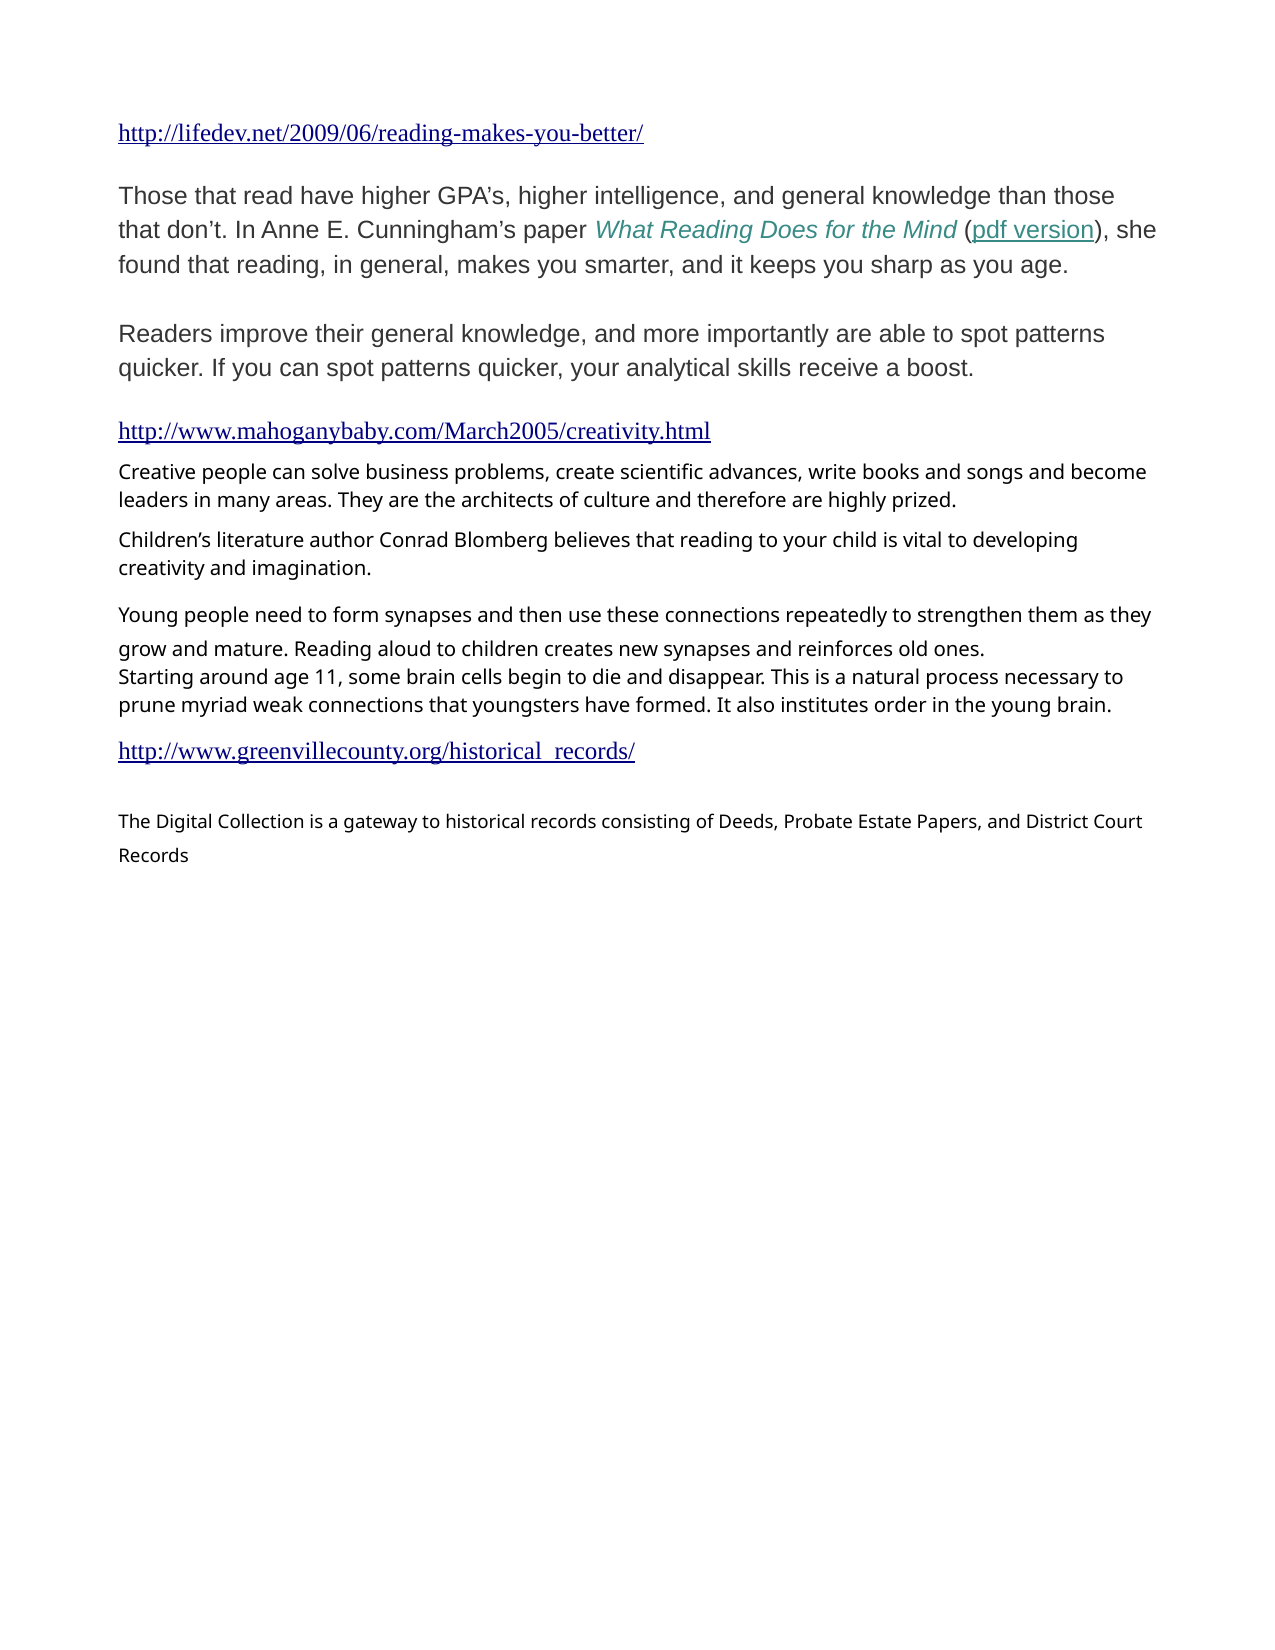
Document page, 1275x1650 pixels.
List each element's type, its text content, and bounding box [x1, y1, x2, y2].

text Children’s literature author Conrad Blomberg believes that reading to your child is vital to developing creativity and imagination. [118, 526, 1157, 581]
text http://lifedev.net/2009/06/reading-makes-you-better/ [118, 118, 1157, 147]
text http://www.greenvillecounty.org/historical_records/ [118, 731, 1157, 765]
text Starting around age 11, some brain cells begin to die and disappear. This is a natural process necessary to prune myriad weak connections that youngsters have formed. It also institutes order in the young brain. [118, 663, 1157, 718]
text http://www.mahoganybaby.com/March2005/creativity.html [118, 416, 1157, 446]
text Readers improve their general knowledge, and more importantly are able to spot patterns quicker. If you can spot patterns quicker, your analytical skills receive a boost. [118, 313, 1157, 382]
text Young people need to form synapses and then use these connections repeatedly to strengthen them as they grow and mature. Reading aloud to children creates new synapses and reinforces old ones. [118, 594, 1157, 663]
text The Digital Collection is a gateway to historical records consisting of Deeds, Probate Estate Papers, and District Court Records [118, 799, 1157, 868]
text Those that read have higher GPA’s, higher intelligence, and general knowledge than those that don’t. In Anne E. Cunningham’s paper What Reading Does for the Mind (pdf version), she found that reading, in general, makes you smarter, and it keeps you sharp as you age. [118, 176, 1157, 279]
text Creative people can solve business problems, create scientific advances, write books and songs and become leaders in many areas. They are the architects of culture and therefore are highly prized. [118, 458, 1157, 513]
